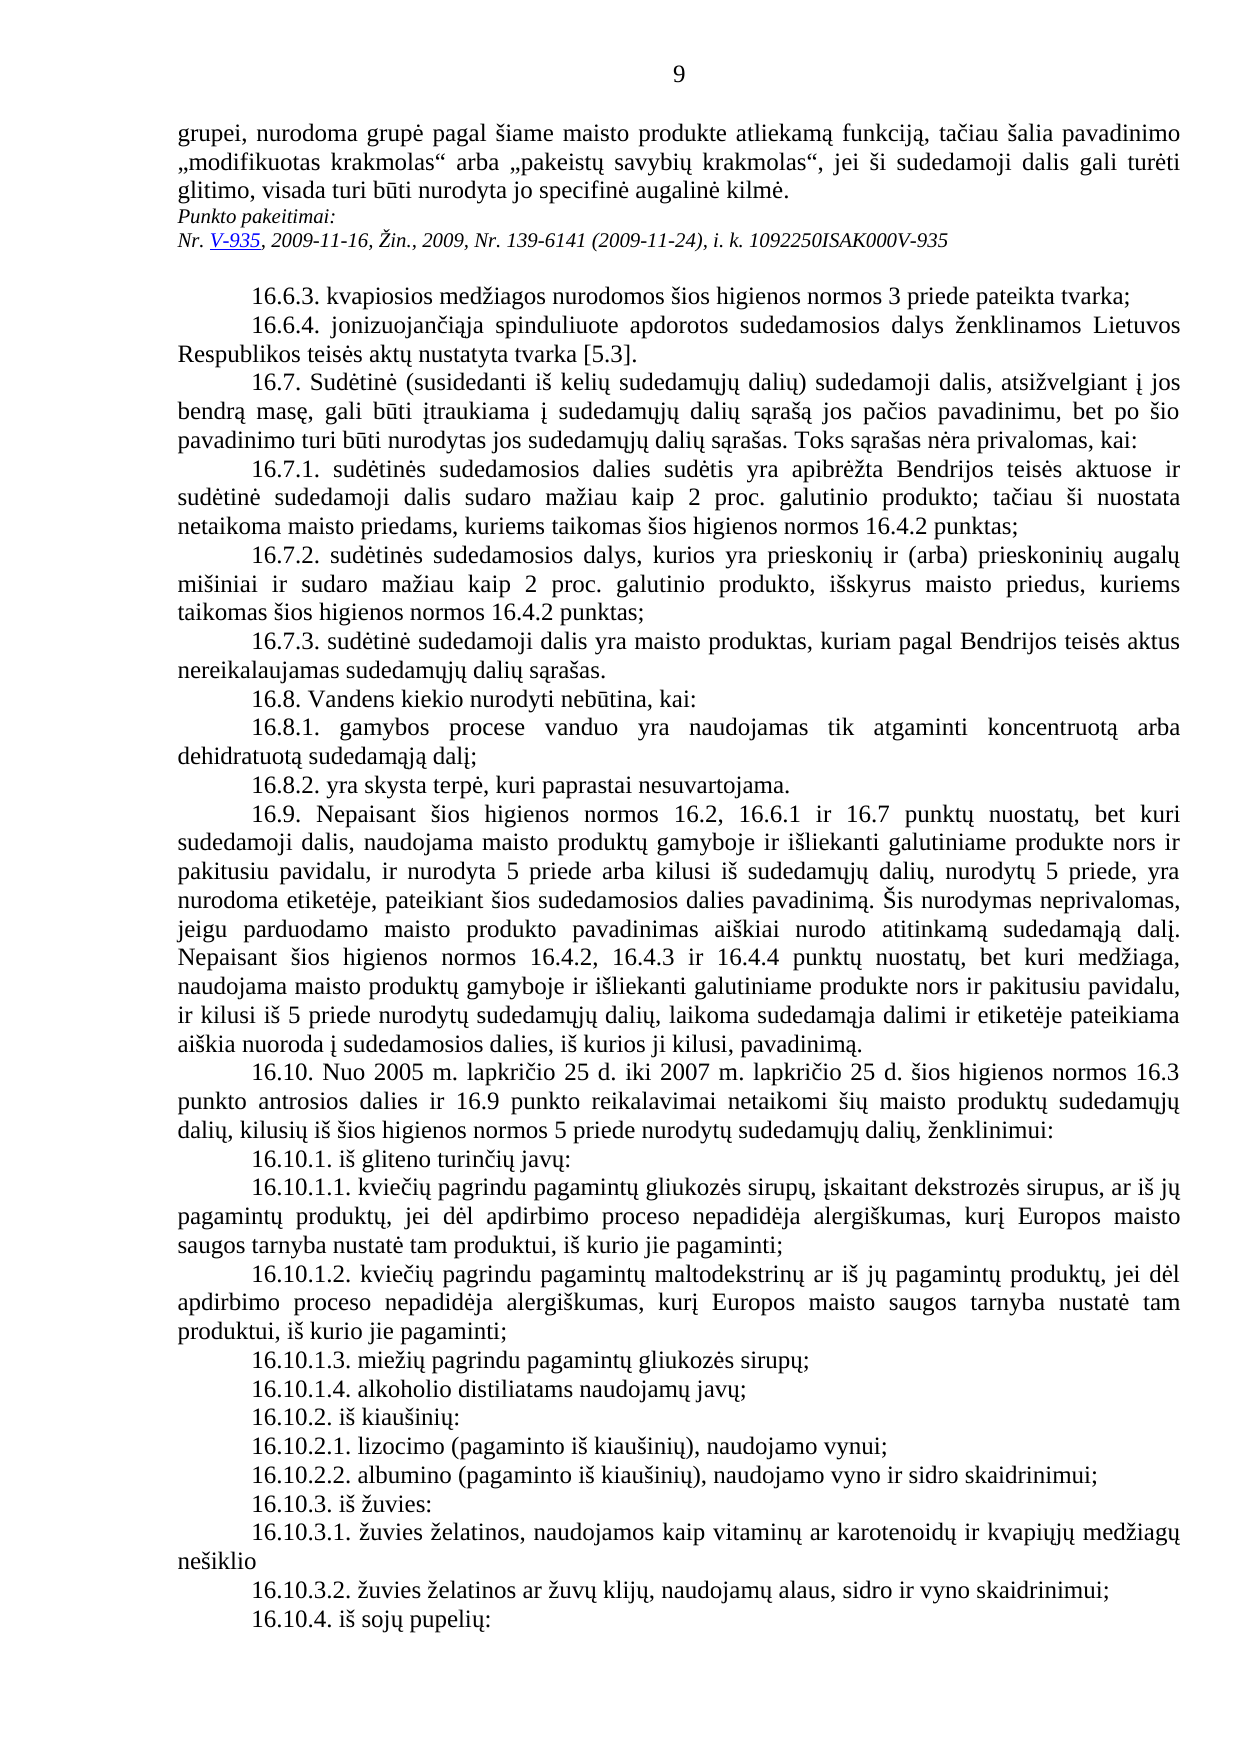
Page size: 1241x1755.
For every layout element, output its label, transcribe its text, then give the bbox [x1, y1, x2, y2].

text 16.7.1. sudėtinės sudedamosios dalies sudėtis yra apibrėžta Bendrijos teisės aktuose ir sudėtinė sudedamoji dalis sudaro mažiau kaip 2 proc. galutinio produkto; tačiau ši nuostata netaikoma maisto priedams, kuriems taikomas šios higienos normos 16.4.2 punktas; [177, 454, 1181, 540]
text 16.10.3.1. žuvies želatinos, naudojamos kaip vitaminų ar karotenoidų ir kvapiųjų medžiagų nešiklio [177, 1517, 1181, 1575]
text 16.10.3.2. žuvies želatinos ar žuvų klijų, naudojamų alaus, sidro ir vyno skaidrinimui; [177, 1575, 1181, 1604]
text 16.10.1.2. kviečių pagrindu pagamintų maltodekstrinų ar iš jų pagamintų produktų, jei dėl apdirbimo proceso nepadidėja alergiškumas, kurį Europos maisto saugos tarnyba nustatė tam produktui, iš kurio jie pagaminti; [177, 1259, 1181, 1345]
text 16.10.2.1. lizocimo (pagaminto iš kiaušinių), naudojamo vynui; [177, 1431, 1181, 1460]
text Nr. V-935, 2009-11-16, Žin., 2009, Nr. 139-6141 (2009-11-24), i. k. 1092250ISAK000V-935 [177, 228, 1181, 252]
text 16.10.2.2. albumino (pagaminto iš kiaušinių), naudojamo vyno ir sidro skaidrinimui; [177, 1460, 1181, 1489]
text 16.7.3. sudėtinė sudedamoji dalis yra maisto produktas, kuriam pagal Bendrijos teisės aktus nereikalaujamas sudedamųjų dalių sąrašas. [177, 626, 1181, 684]
text 16.10.4. iš sojų pupelių: [177, 1604, 1181, 1632]
text Punkto pakeitimai: [177, 204, 1181, 228]
text 16.8.2. yra skysta terpė, kuri paprastai nesuvartojama. [177, 770, 1181, 799]
text 16.6.4. jonizuojančiąja spinduliuote apdorotos sudedamosios dalys ženklinamos Lietuvos Respublikos teisės aktų nustatyta tvarka [5.3]. [177, 310, 1181, 367]
text 16.10. Nuo 2005 m. lapkričio 25 d. iki 2007 m. lapkričio 25 d. šios higienos normos 16.3 punkto antrosios dalies ir 16.9 punkto reikalavimai netaikomi šių maisto produktų sudedamųjų dalių, kilusių iš šios higienos normos 5 priede nurodytų sudedamųjų dalių, ženklinimui: [177, 1057, 1181, 1144]
text 16.6.3. kvapiosios medžiagos nurodomos šios higienos normos 3 priede pateikta tvarka; [177, 281, 1181, 310]
text 16.10.1.3. miežių pagrindu pagamintų gliukozės sirupų; [177, 1345, 1181, 1374]
text 16.7. Sudėtinė (susidedanti iš kelių sudedamųjų dalių) sudedamoji dalis, atsižvelgiant į jos bendrą masę, gali būti įtraukiama į sudedamųjų dalių sąrašą jos pačios pavadinimu, bet po šio pavadinimo turi būti nurodytas jos sudedamųjų dalių sąrašas. Toks sąrašas nėra privalomas, kai: [177, 367, 1181, 454]
text 16.9. Nepaisant šios higienos normos 16.2, 16.6.1 ir 16.7 punktų nuostatų, bet kuri sudedamoji dalis, naudojama maisto produktų gamyboje ir išliekanti galutiniame produkte nors ir pakitusiu pavidalu, ir nurodyta 5 priede arba kilusi iš sudedamųjų dalių, nurodytų 5 priede, yra nurodoma etiketėje, pateikiant šios sudedamosios dalies pavadinimą. Šis nurodymas neprivalomas, jeigu parduodamo maisto produkto pavadinimas aiškiai nurodo atitinkamą sudedamąją dalį. Nepaisant šios higienos normos 16.4.2, 16.4.3 ir 16.4.4 punktų nuostatų, bet kuri medžiaga, naudojama maisto produktų gamyboje ir išliekanti galutiniame produkte nors ir pakitusiu pavidalu, ir kilusi iš 5 priede nurodytų sudedamųjų dalių, laikoma sudedamąja dalimi ir etiketėje pateikiama aiškia nuoroda į sudedamosios dalies, iš kurios ji kilusi, pavadinimą. [177, 799, 1181, 1057]
text 16.10.1.1. kviečių pagrindu pagamintų gliukozės sirupų, įskaitant dekstrozės sirupus, ar iš jų pagamintų produktų, jei dėl apdirbimo proceso nepadidėja alergiškumas, kurį Europos maisto saugos tarnyba nustatė tam produktui, iš kurio jie pagaminti; [177, 1172, 1181, 1259]
text 16.8. Vandens kiekio nurodyti nebūtina, kai: [177, 684, 1181, 712]
text 16.8.1. gamybos procese vanduo yra naudojamas tik atgaminti koncentruotą arba dehidratuotą sudedamąją dalį; [177, 712, 1181, 770]
text 16.7.2. sudėtinės sudedamosios dalys, kurios yra prieskonių ir (arba) prieskoninių augalų mišiniai ir sudaro mažiau kaip 2 proc. galutinio produkto, išskyrus maisto priedus, kuriems taikomas šios higienos normos 16.4.2 punktas; [177, 540, 1181, 626]
text grupei, nurodoma grupė pagal šiame maisto produkte atliekamą funkciją, tačiau šalia pavadinimo „modifikuotas krakmolas“ arba „pakeistų savybių krakmolas“, jei ši sudedamoji dalis gali turėti glitimo, visada turi būti nurodyta jo specifinė augalinė kilmė. [177, 118, 1181, 204]
text 16.10.2. iš kiaušinių: [177, 1402, 1181, 1431]
text 16.10.1. iš gliteno turinčių javų: [177, 1144, 1181, 1172]
text 16.10.1.4. alkoholio distiliatams naudojamų javų; [177, 1374, 1181, 1402]
text 16.10.3. iš žuvies: [177, 1489, 1181, 1517]
